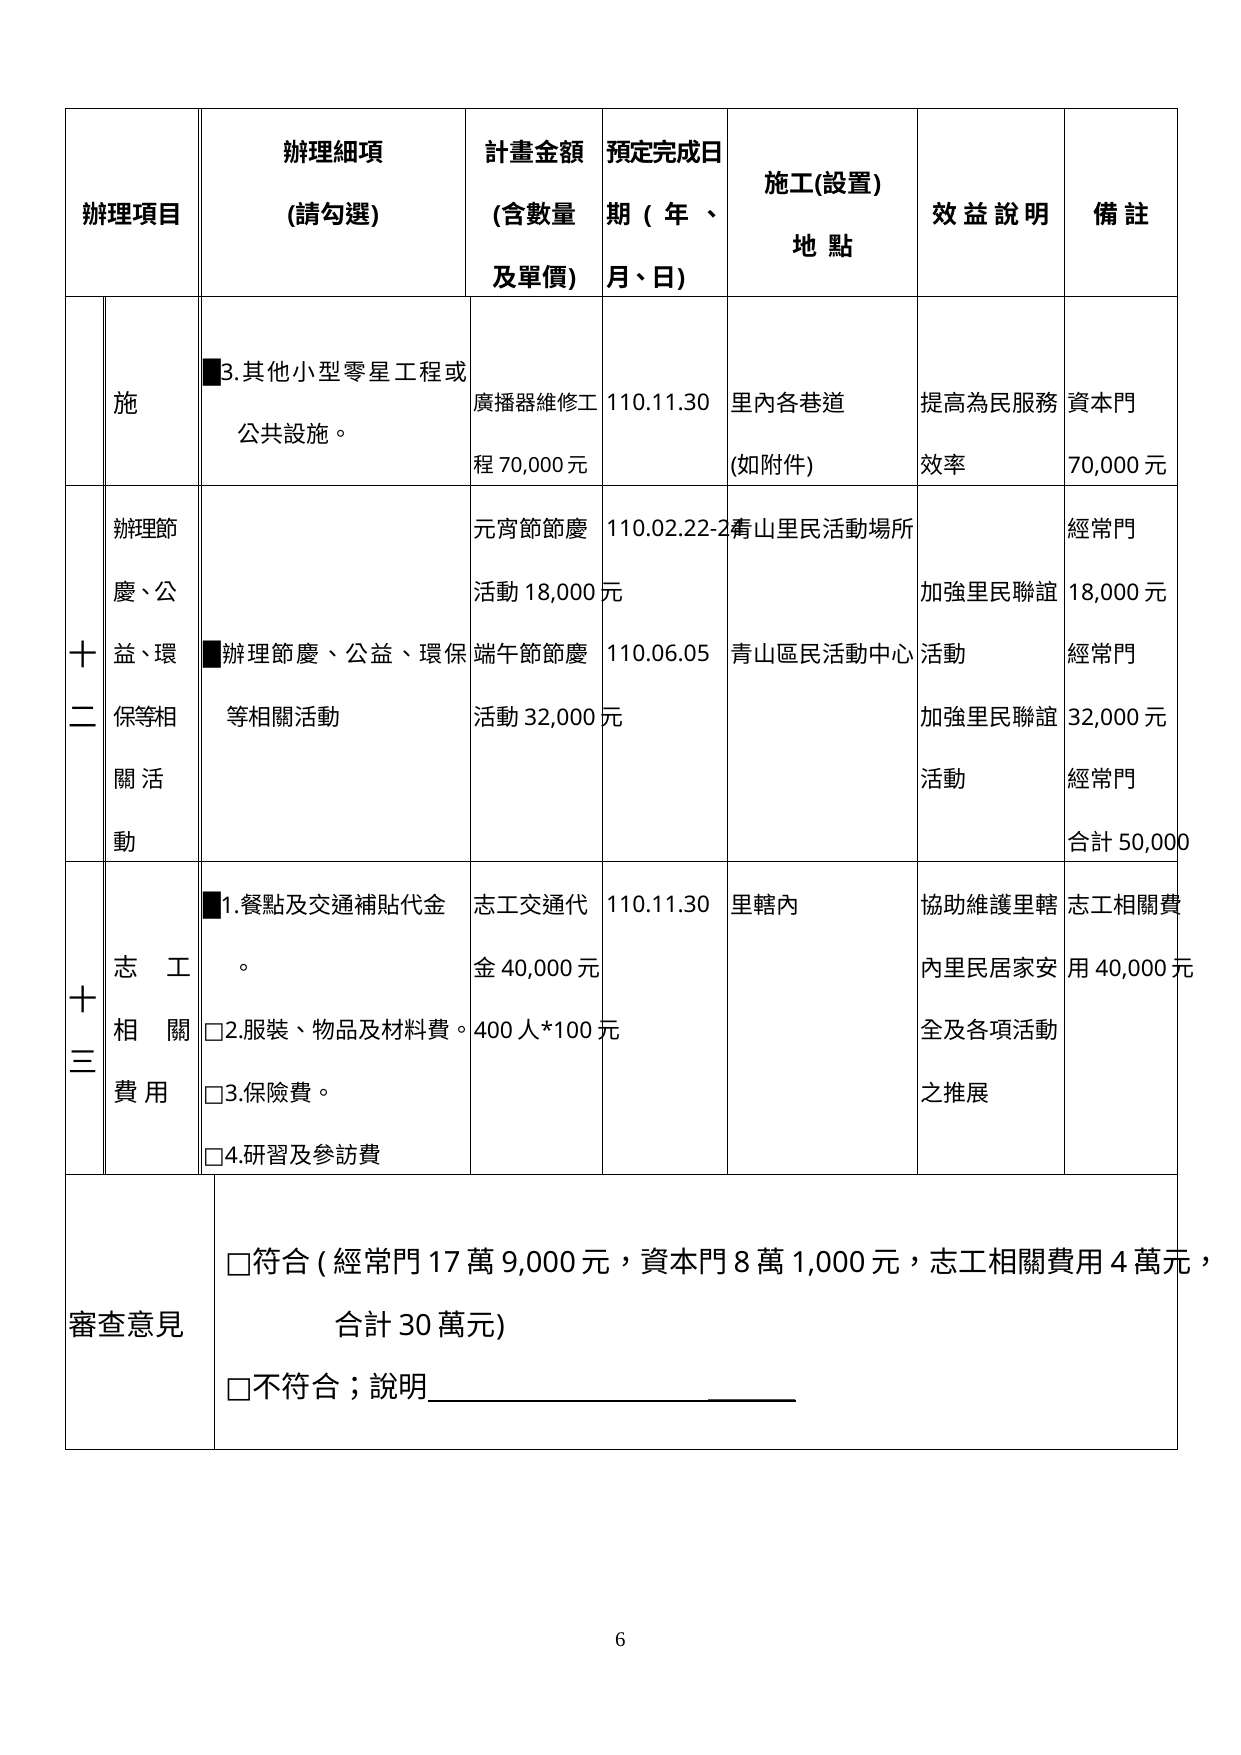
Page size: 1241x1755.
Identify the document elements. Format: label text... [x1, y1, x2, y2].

table_cell 110.11.30 [603, 297, 727, 485]
table_cell █辦理節慶、公益、環保等相關活動 [202, 486, 470, 861]
table_header 辦理項目 [66, 109, 198, 296]
table_cell 十二 [66, 486, 103, 861]
table_cell █3.其他小型零星工程或公共設施。 [202, 297, 470, 485]
table_cell 協助維護里轄 內里民居家安 全及各項活動 之推展 [918, 862, 1064, 1174]
table_cell 審查意見 [66, 1175, 214, 1449]
table_cell 廣播器維修工 程70,000元 [471, 297, 602, 485]
table_header 計畫金額 (含數量 及單價) [466, 109, 602, 296]
table_header 效 益 說 明 [918, 109, 1064, 296]
table_cell 110.11.30 [603, 862, 727, 1174]
table_cell 經常門 18,000元 經常門 32,000元 經常門 合計50,000 [1065, 486, 1177, 861]
table_cell 施 [106, 297, 198, 485]
table_cell 元宵節節慶 活動18,000元 端午節節慶 活動32,000元 [471, 486, 602, 861]
table_cell 資本門 70,000元 [1065, 297, 1177, 485]
table_cell 里內各巷道 (如附件) [728, 297, 917, 485]
table_cell 志工相關費用 [106, 862, 198, 1174]
table_header 辦理細項 (請勾選) [202, 109, 465, 296]
table_cell 提高為民服務 效率 [918, 297, 1064, 485]
table_cell 里轄內 [728, 862, 917, 1174]
table_cell 加強里民聯誼 活動 加強里民聯誼 活動 [918, 486, 1064, 861]
table_cell 辦理節慶、公益、環保等相關活動 [106, 486, 198, 861]
table_cell □符合 ( 經常門17萬9,000元，資本門8萬1,000元，志工相關費用4萬元， 合計30萬元) □不符合；說明 ＿＿＿ [215, 1175, 1177, 1449]
table_header 備 註 [1065, 109, 1177, 296]
table_cell 志工相關費 用40,000元 [1065, 862, 1177, 1174]
table_cell 青山里民活動場所 青山區民活動中心 [728, 486, 917, 861]
table_cell 十三 [66, 862, 103, 1174]
table_header 施工(設置) 地 點 [728, 109, 917, 296]
table_cell █1.餐點及交通補貼代金 。 □2.服裝、物品及材料費。 □3.保險費。 □4.研習及參訪費 [202, 862, 470, 1174]
table_cell 110.02.22-24 110.06.05 [603, 486, 727, 861]
table_header 預定完成日期(年、月、日) [603, 109, 727, 296]
table_cell [66, 297, 103, 485]
table_cell 志工交通代 金40,000元 400人*100元 [471, 862, 602, 1174]
